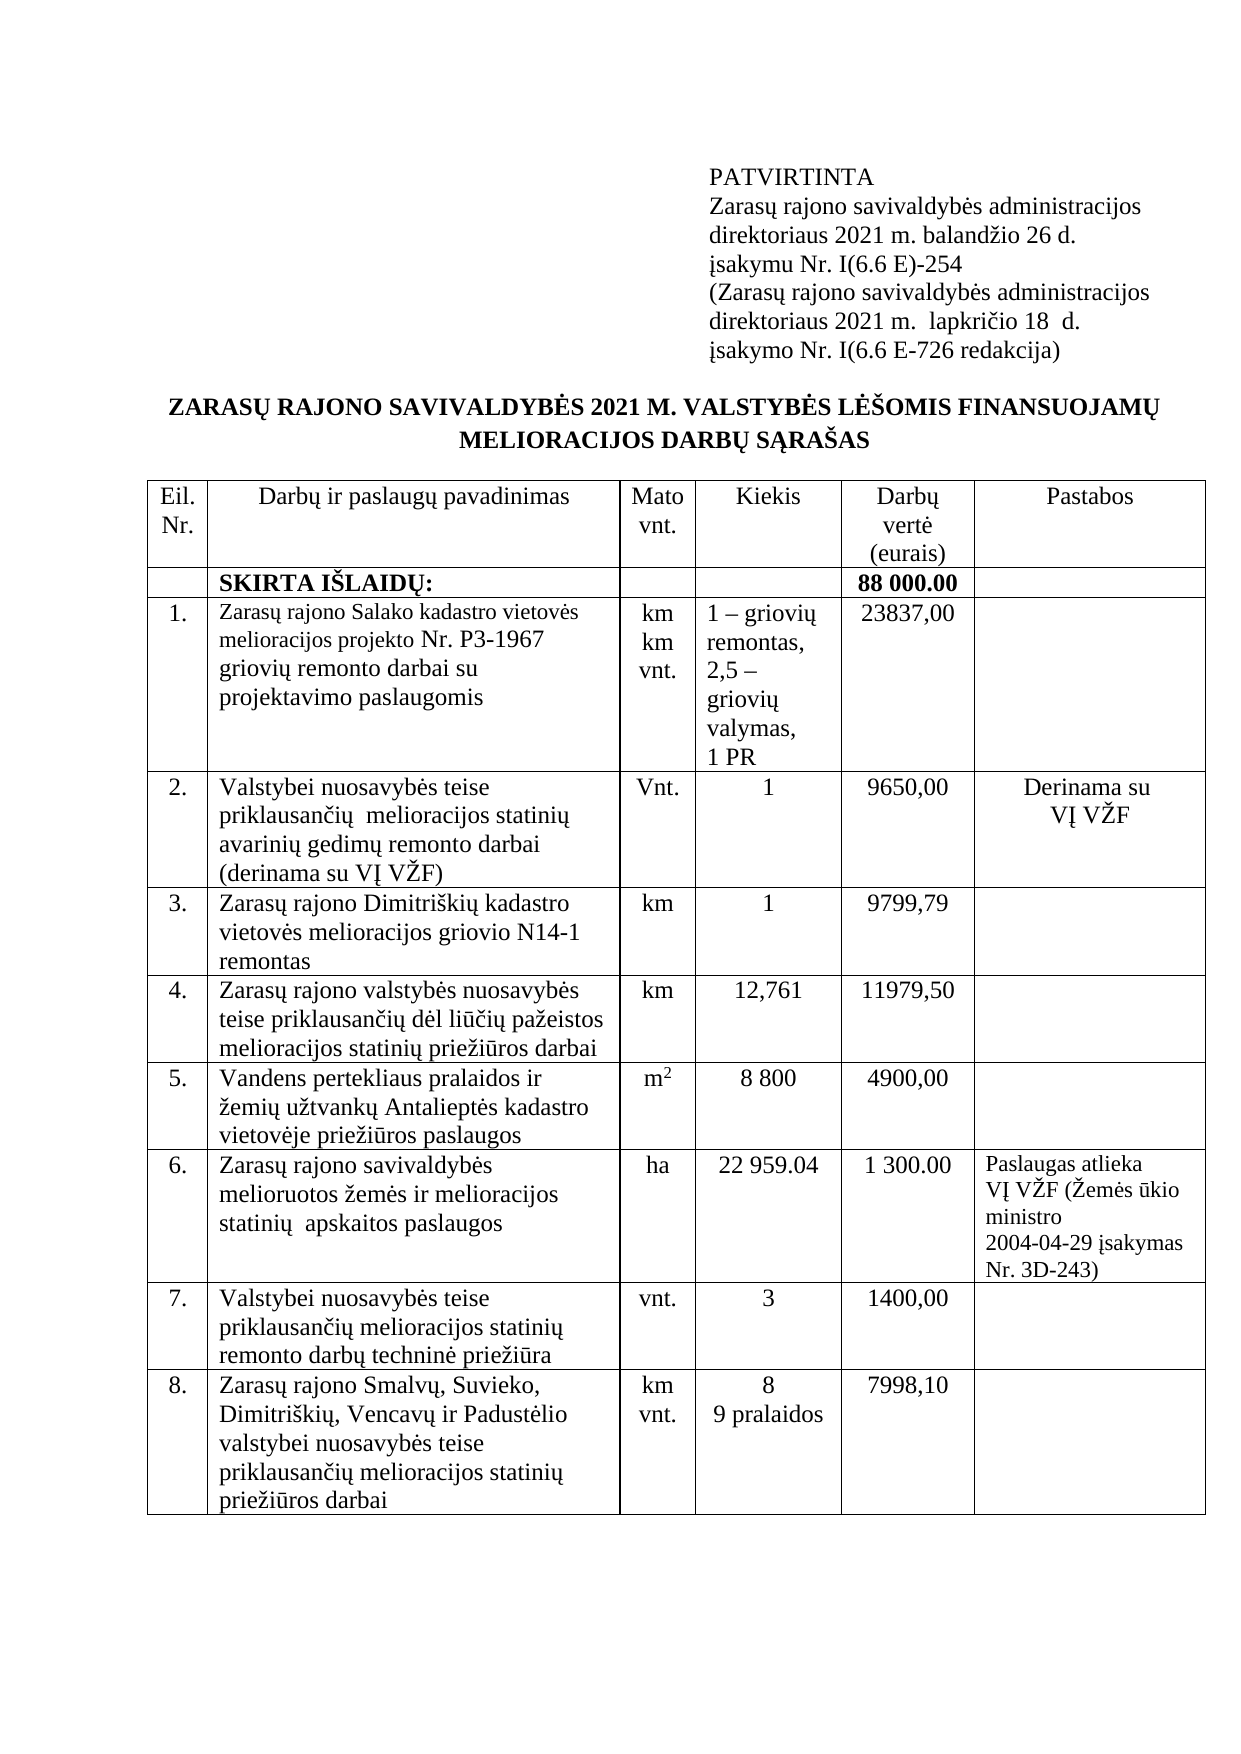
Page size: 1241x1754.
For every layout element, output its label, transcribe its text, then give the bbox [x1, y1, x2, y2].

table_cell 8. [148, 1370, 207, 1514]
table_cell 12,761 [696, 976, 841, 1062]
text PATVIRTINTA [709, 162, 1181, 191]
table_cell km [621, 976, 695, 1062]
table_cell [975, 1370, 1205, 1514]
table_cell 1 [696, 888, 841, 974]
table_cell Zarasų rajono Dimitriškių kadastro vietovės melioracijos griovio N14-1 remontas [208, 888, 619, 974]
table_cell 8 800 [696, 1063, 841, 1149]
text Zarasų rajono savivaldybės administracijos [709, 191, 1181, 220]
table_cell Zarasų rajono Smalvų, Suvieko, Dimitriškių, Vencavų ir Padustėlio valstybei nuosavybės teise priklausančių melioracijos statinių priežiūros darbai [208, 1370, 619, 1514]
table_cell 1 300.00 [842, 1150, 974, 1282]
table_cell 4. [148, 976, 207, 1062]
table_header Darbų vertė (eurais) [842, 481, 974, 567]
table_cell 3. [148, 888, 207, 974]
table_cell 22 959.04 [696, 1150, 841, 1282]
table_cell [975, 598, 1205, 771]
table_cell Vandens pertekliaus pralaidos ir žemių užtvankų Antalieptės kadastro vietovėje priežiūros paslaugos [208, 1063, 619, 1149]
table_cell vnt. [621, 1283, 695, 1369]
table_cell [975, 1063, 1205, 1149]
table_cell Zarasų rajono savivaldybės melioruotos žemės ir melioracijos statinių apskaitos paslaugos [208, 1150, 619, 1282]
text ZARASŲ RAJONO SAVIVALDYBĖS 2021 M. VALSTYBĖS LĖŠOMIS FINANSUOJAMŲ MELIORACIJOS DARBŲ SĄRAŠAS [148, 392, 1181, 454]
text įsakymu Nr. I(6.6 E)-254 [709, 249, 1181, 277]
table_cell km km vnt. [621, 598, 695, 771]
table_cell Zarasų rajono valstybės nuosavybės teise priklausančių dėl liūčių pažeistos melioracijos statinių priežiūros darbai [208, 976, 619, 1062]
table_header Eil. Nr. [148, 481, 207, 567]
table_cell 7998,10 [842, 1370, 974, 1514]
table_cell 9650,00 [842, 772, 974, 887]
table_cell 9799,79 [842, 888, 974, 974]
text direktoriaus 2021 m. lapkričio 18 d. [709, 306, 1181, 335]
table_header Kiekis [696, 481, 841, 567]
table_cell Valstybei nuosavybės teise priklausančių melioracijos statinių avarinių gedimų remonto darbai (derinama su VĮ VŽF) [208, 772, 619, 887]
table_cell [975, 568, 1205, 597]
table_cell ha [621, 1150, 695, 1282]
table_cell 2. [148, 772, 207, 887]
table_cell SKIRTA IŠLAIDŲ: [208, 568, 619, 597]
table_cell Vnt. [621, 772, 695, 887]
table_cell [975, 976, 1205, 1062]
table_cell km vnt. [621, 1370, 695, 1514]
text direktoriaus 2021 m. balandžio 26 d. [709, 220, 1181, 249]
table_cell [621, 568, 695, 597]
table_cell [148, 568, 207, 597]
table_cell 6. [148, 1150, 207, 1282]
table_cell Valstybei nuosavybės teise priklausančių melioracijos statinių remonto darbų techninė priežiūra [208, 1283, 619, 1369]
table_cell 8 9 pralaidos [696, 1370, 841, 1514]
table_cell 3 [696, 1283, 841, 1369]
text įsakymo Nr. I(6.6 E-726 redakcija) [709, 335, 1181, 364]
table_cell Paslaugas atlieka VĮ VŽF (Žemės ūkio ministro 2004-04-29 įsakymas Nr. 3D-243) [975, 1150, 1205, 1282]
table_header Pastabos [975, 481, 1205, 567]
table_cell 4900,00 [842, 1063, 974, 1149]
table_cell 1. [148, 598, 207, 771]
table_cell 23837,00 [842, 598, 974, 771]
table_header Mato vnt. [621, 481, 695, 567]
table_cell Zarasų rajono Salako kadastro vietovės melioracijos projekto Nr. P3-1967 griovių remonto darbai su projektavimo paslaugomis [208, 598, 619, 771]
table_cell 1400,00 [842, 1283, 974, 1369]
table_cell [975, 1283, 1205, 1369]
table_cell [975, 888, 1205, 974]
table_cell [696, 568, 841, 597]
table_cell 88 000.00 [842, 568, 974, 597]
table_cell 11979,50 [842, 976, 974, 1062]
table_cell 1 – griovių remontas, 2,5 – griovių valymas, 1 PR [696, 598, 841, 771]
table_header Darbų ir paslaugų pavadinimas [208, 481, 619, 567]
table_cell Derinama su VĮ VŽF [975, 772, 1205, 887]
table_cell 7. [148, 1283, 207, 1369]
table_cell m2 [621, 1063, 695, 1149]
table_cell 5. [148, 1063, 207, 1149]
text (Zarasų rajono savivaldybės administracijos [709, 277, 1181, 306]
table_cell km [621, 888, 695, 974]
table_cell 1 [696, 772, 841, 887]
